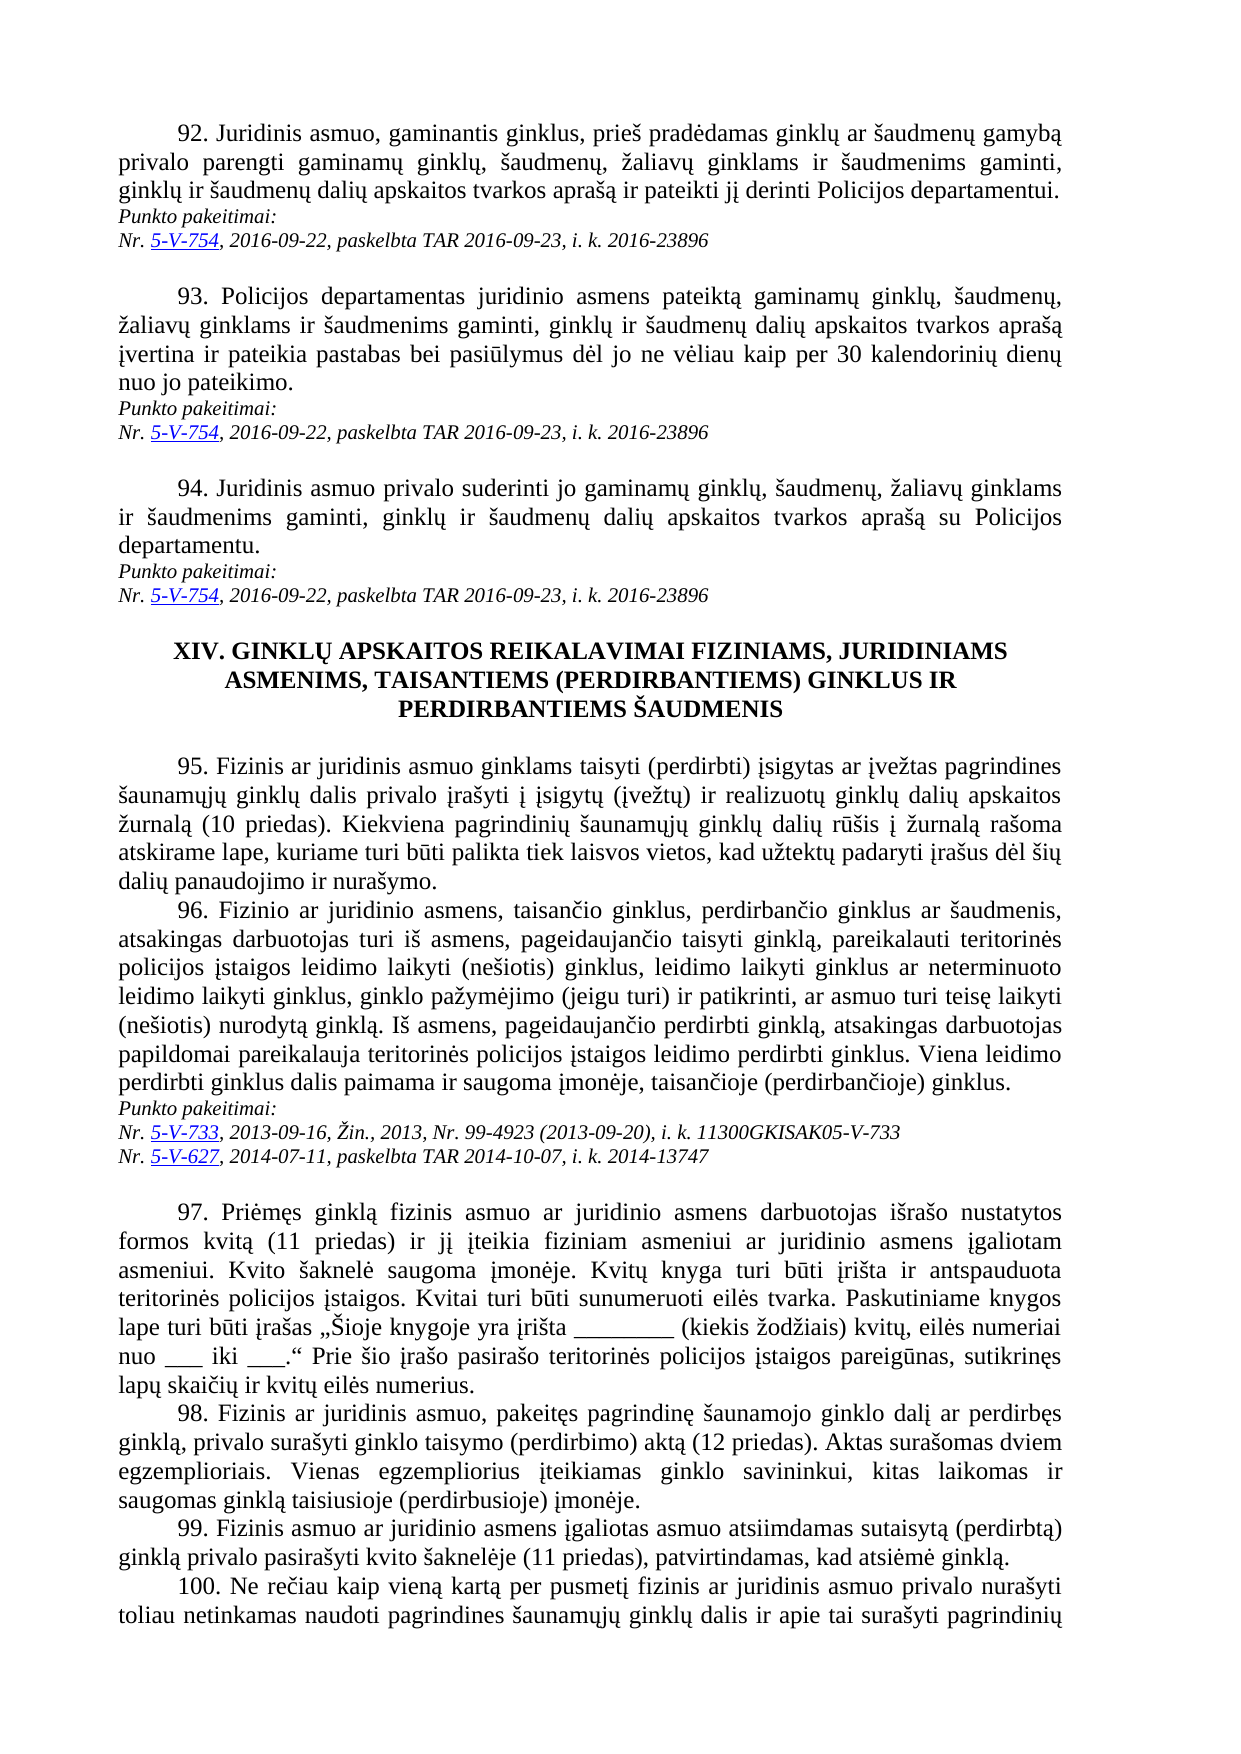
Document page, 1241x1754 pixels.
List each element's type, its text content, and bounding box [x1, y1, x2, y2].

text 95. Fizinis ar juridinis asmuo ginklams taisyti (perdirbti) įsigytas ar įvežtas pagrindines šaunamųjų ginklų dalis privalo įrašyti į įsigytų (įvežtų) ir realizuotų ginklų dalių apskaitos žurnalą (10 priedas). Kiekviena pagrindinių šaunamųjų ginklų dalių rūšis į žurnalą rašoma atskirame lape, kuriame turi būti palikta tiek laisvos vietos, kad užtektų padaryti įrašus dėl šių dalių panaudojimo ir nurašymo. [118, 751, 1063, 895]
text Nr. 5-V-754, 2016-09-22, paskelbta TAR 2016-09-23, i. k. 2016-23896 [118, 420, 1063, 444]
text Punkto pakeitimai: [118, 204, 1063, 228]
text 92. Juridinis asmuo, gaminantis ginklus, prieš pradėdamas ginklų ar šaudmenų gamybą privalo parengti gaminamų ginklų, šaudmenų, žaliavų ginklams ir šaudmenims gaminti, ginklų ir šaudmenų dalių apskaitos tvarkos aprašą ir pateikti jį derinti Policijos departamentui. [118, 118, 1063, 204]
text 98. Fizinis ar juridinis asmuo, pakeitęs pagrindinę šaunamojo ginklo dalį ar perdirbęs ginklą, privalo surašyti ginklo taisymo (perdirbimo) aktą (12 priedas). Aktas surašomas dviem egzemplioriais. Vienas egzempliorius įteikiamas ginklo savininkui, kitas laikomas ir saugomas ginklą taisiusioje (perdirbusioje) įmonėje. [118, 1398, 1063, 1513]
text 93. Policijos departamentas juridinio asmens pateiktą gaminamų ginklų, šaudmenų, žaliavų ginklams ir šaudmenims gaminti, ginklų ir šaudmenų dalių apskaitos tvarkos aprašą įvertina ir pateikia pastabas bei pasiūlymus dėl jo ne vėliau kaip per 30 kalendorinių dienų nuo jo pateikimo. [118, 281, 1063, 396]
text Punkto pakeitimai: [118, 559, 1063, 583]
text Punkto pakeitimai: [118, 1096, 1063, 1120]
text Nr. 5-V-627, 2014-07-11, paskelbta TAR 2014-10-07, i. k. 2014-13747 [118, 1144, 1063, 1168]
text XIV. GINKLŲ APSKAITOS REIKALAVIMAI FIZINIAMS, JURIDINIAMS ASMENIMS, TAISANTIEMS (PERDIRBANTIEMS) GINKLUS IR PERDIRBANTIEMS ŠAUDMENIS [118, 636, 1063, 722]
text Punkto pakeitimai: [118, 396, 1063, 420]
text Nr. 5-V-754, 2016-09-22, paskelbta TAR 2016-09-23, i. k. 2016-23896 [118, 228, 1063, 252]
text Nr. 5-V-754, 2016-09-22, paskelbta TAR 2016-09-23, i. k. 2016-23896 [118, 583, 1063, 607]
text 100. Ne rečiau kaip vieną kartą per pusmetį fizinis ar juridinis asmuo privalo nurašyti toliau netinkamas naudoti pagrindines šaunamųjų ginklų dalis ir apie tai surašyti pagrindinių [118, 1571, 1063, 1628]
text 96. Fizinio ar juridinio asmens, taisančio ginklus, perdirbančio ginklus ar šaudmenis, atsakingas darbuotojas turi iš asmens, pageidaujančio taisyti ginklą, pareikalauti teritorinės policijos įstaigos leidimo laikyti (nešiotis) ginklus, leidimo laikyti ginklus ar neterminuoto leidimo laikyti ginklus, ginklo pažymėjimo (jeigu turi) ir patikrinti, ar asmuo turi teisę laikyti (nešiotis) nurodytą ginklą. Iš asmens, pageidaujančio perdirbti ginklą, atsakingas darbuotojas papildomai pareikalauja teritorinės policijos įstaigos leidimo perdirbti ginklus. Viena leidimo perdirbti ginklus dalis paimama ir saugoma įmonėje, taisančioje (perdirbančioje) ginklus. [118, 895, 1063, 1096]
text Nr. 5-V-733, 2013-09-16, Žin., 2013, Nr. 99-4923 (2013-09-20), i. k. 11300GKISAK05-V-733 [118, 1120, 1063, 1144]
text 97. Priėmęs ginklą fizinis asmuo ar juridinio asmens darbuotojas išrašo nustatytos formos kvitą (11 priedas) ir jį įteikia fiziniam asmeniui ar juridinio asmens įgaliotam asmeniui. Kvito šaknelė saugoma įmonėje. Kvitų knyga turi būti įrišta ir antspauduota teritorinės policijos įstaigos. Kvitai turi būti sunumeruoti eilės tvarka. Paskutiniame knygos lape turi būti įrašas „Šioje knygoje yra įrišta ________ (kiekis žodžiais) kvitų, eilės numeriai nuo ___ iki ___.“ Prie šio įrašo pasirašo teritorinės policijos įstaigos pareigūnas, sutikrinęs lapų skaičių ir kvitų eilės numerius. [118, 1197, 1063, 1398]
text 99. Fizinis asmuo ar juridinio asmens įgaliotas asmuo atsiimdamas sutaisytą (perdirbtą) ginklą privalo pasirašyti kvito šaknelėje (11 priedas), patvirtindamas, kad atsiėmė ginklą. [118, 1513, 1063, 1571]
text 94. Juridinis asmuo privalo suderinti jo gaminamų ginklų, šaudmenų, žaliavų ginklams ir šaudmenims gaminti, ginklų ir šaudmenų dalių apskaitos tvarkos aprašą su Policijos departamentu. [118, 473, 1063, 559]
